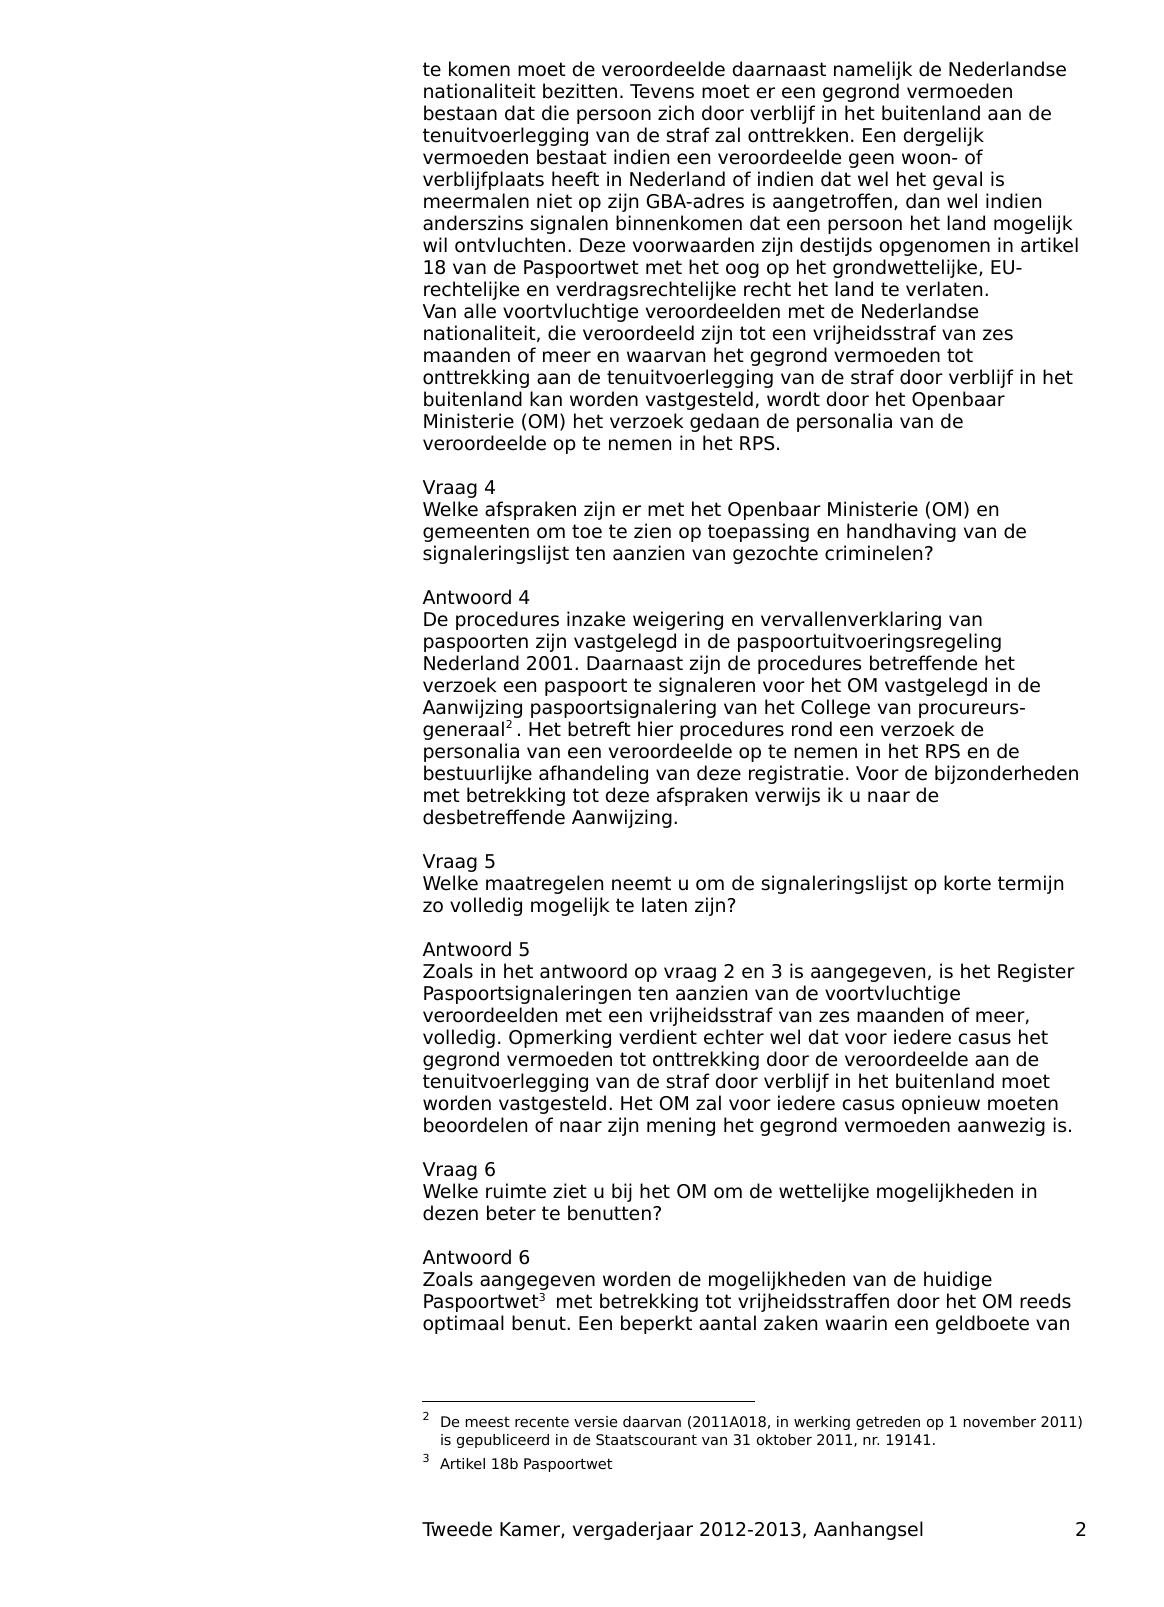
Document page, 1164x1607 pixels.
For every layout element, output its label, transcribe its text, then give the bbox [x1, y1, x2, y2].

text Welke maatregelen neemt u om de signaleringslijst op korte termijn zo volledig mogelijk te laten zijn? [422, 873, 1087, 917]
text De meest recente versie daarvan (2011A018, in werking getreden op 1 november 2011) is gepubliceerd in de Staatscourant van 31 oktober 2011, nr. 19141. [422, 1410, 1087, 1449]
text Zoals in het antwoord op vraag 2 en 3 is aangegeven, is het Register Paspoortsignaleringen ten aanzien van de voortvluchtige veroordeelden met een vrijheidsstraf van zes maanden of meer, volledig. Opmerking verdient echter wel dat voor iedere casus het gegrond vermoeden tot onttrekking door de veroordeelde aan de tenuitvoerlegging van de straf door verblijf in het buitenland moet worden vastgesteld. Het OM zal voor iedere casus opnieuw moeten beoordelen of naar zijn mening het gegrond vermoeden aanwezig is. [422, 961, 1087, 1137]
text Vraag 4 [422, 477, 1087, 499]
text Zoals aangegeven worden de mogelijkheden van de huidige Paspoortwet met betrekking tot vrijheidsstraffen door het OM reeds optimaal benut. Een beperkt aantal zaken waarin een geldboete van [422, 1269, 1087, 1335]
text Antwoord 4 [422, 587, 1087, 609]
text Antwoord 6 [422, 1247, 1087, 1269]
text Artikel 18b Paspoortwet [422, 1452, 1087, 1474]
text Van alle voortvluchtige veroordeelden met de Nederlandse nationaliteit, die veroordeeld zijn tot een vrijheidsstraf van zes maanden of meer en waarvan het gegrond vermoeden tot onttrekking aan de tenuitvoerlegging van de straf door verblijf in het buitenland kan worden vastgesteld, wordt door het Openbaar Ministerie (OM) het verzoek gedaan de personalia van de veroordeelde op te nemen in het RPS. [422, 301, 1087, 455]
text te komen moet de veroordeelde daarnaast namelijk de Nederlandse nationaliteit bezitten. Tevens moet er een gegrond vermoeden bestaan dat die persoon zich door verblijf in het buitenland aan de tenuitvoerlegging van de straf zal onttrekken. Een dergelijk vermoeden bestaat indien een veroordeelde geen woon- of verblijfplaats heeft in Nederland of indien dat wel het geval is meermalen niet op zijn GBA-adres is aangetroffen, dan wel indien anderszins signalen binnenkomen dat een persoon het land mogelijk wil ontvluchten. Deze voorwaarden zijn destijds opgenomen in artikel 18 van de Paspoortwet met het oog op het grondwettelijke, EU-rechtelijke en verdragsrechtelijke recht het land te verlaten. [422, 59, 1087, 301]
text Welke ruimte ziet u bij het OM om de wettelijke mogelijkheden in dezen beter te benutten? [422, 1181, 1087, 1225]
text Antwoord 5 [422, 939, 1087, 961]
text Vraag 6 [422, 1159, 1087, 1181]
text Vraag 5 [422, 851, 1087, 873]
text De procedures inzake weigering en vervallenverklaring van paspoorten zijn vastgelegd in de paspoortuitvoeringsregeling Nederland 2001. Daarnaast zijn de procedures betreffende het verzoek een paspoort te signaleren voor het OM vastgelegd in de Aanwijzing paspoortsignalering van het College van procureurs-generaal. Het betreft hier procedures rond een verzoek de personalia van een veroordeelde op te nemen in het RPS en de bestuurlijke afhandeling van deze registratie. Voor de bijzonderheden met betrekking tot deze afspraken verwijs ik u naar de desbetreffende Aanwijzing. [422, 609, 1087, 829]
text Welke afspraken zijn er met het Openbaar Ministerie (OM) en gemeenten om toe te zien op toepassing en handhaving van de signaleringslijst ten aanzien van gezochte criminelen? [422, 499, 1087, 565]
